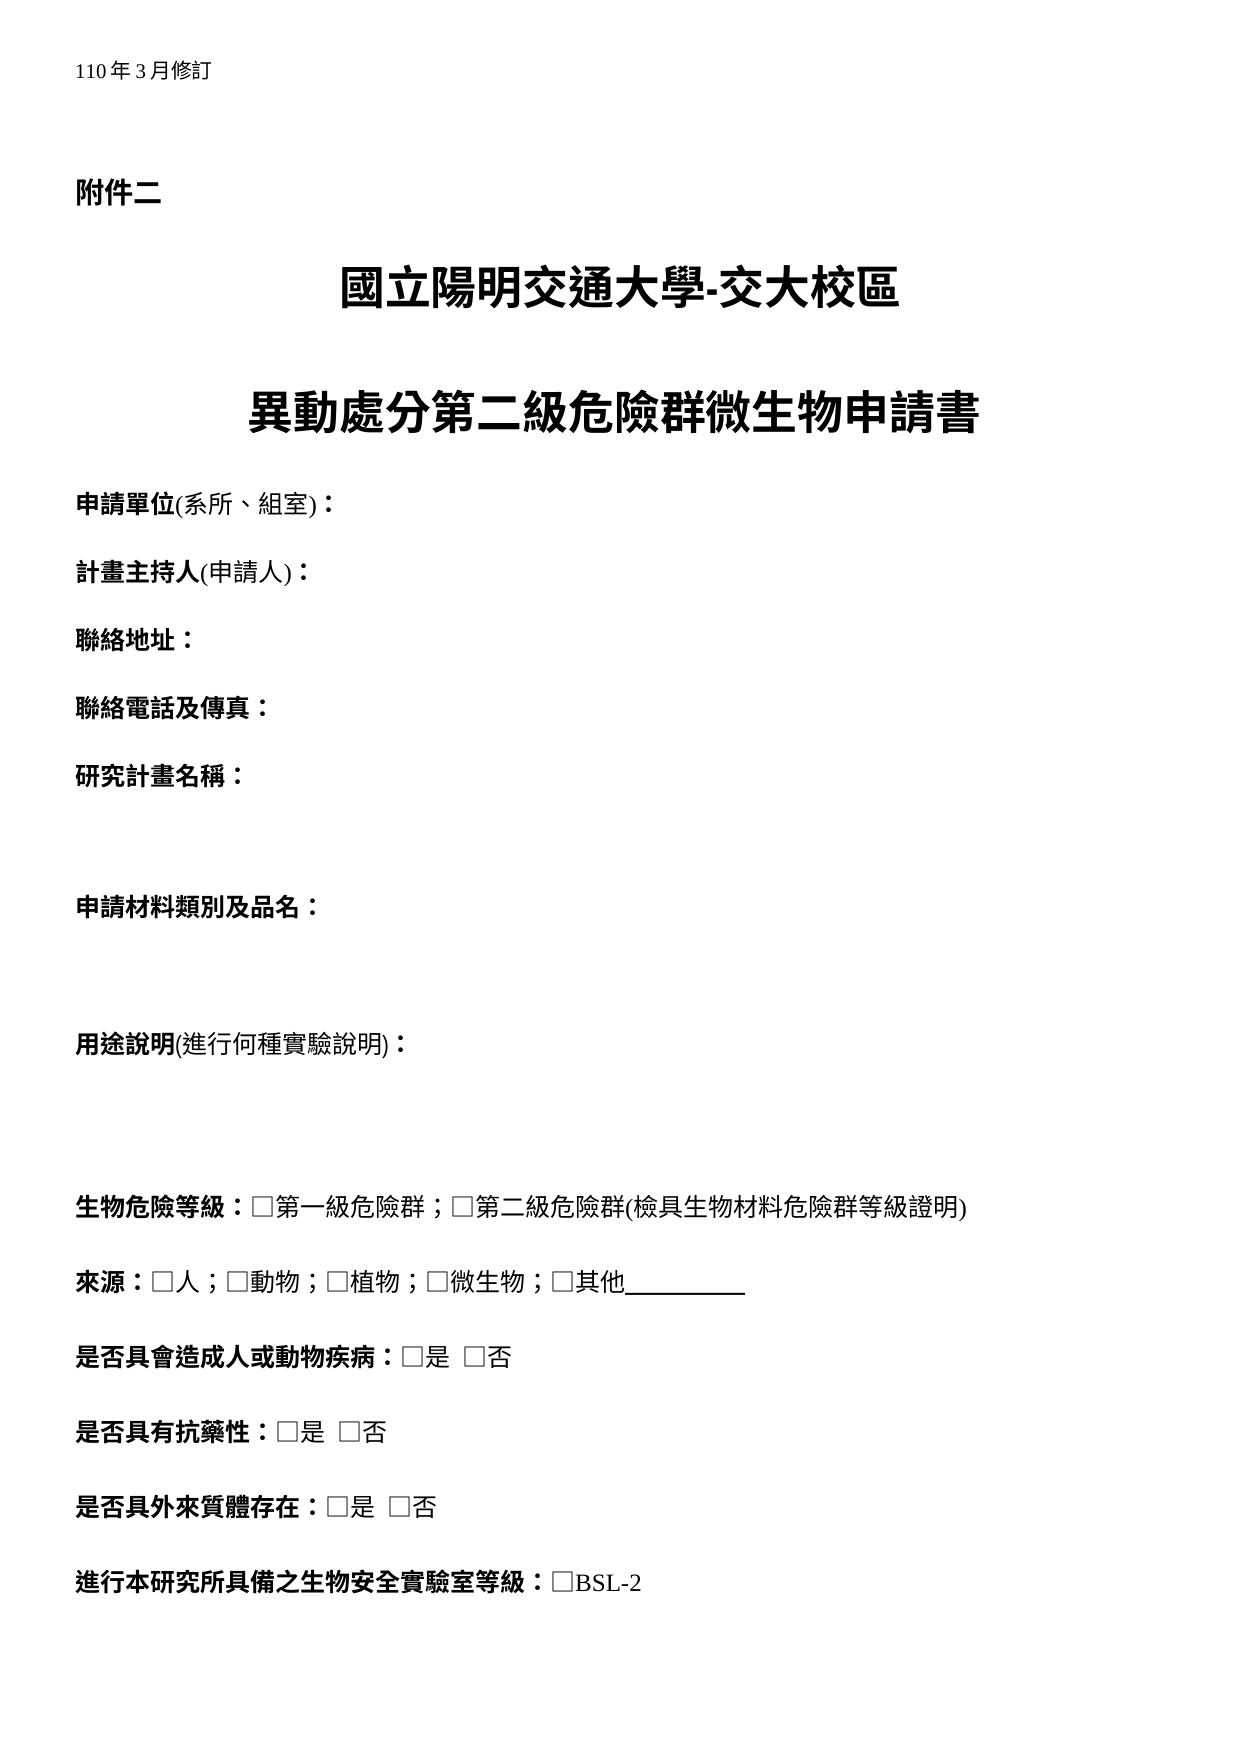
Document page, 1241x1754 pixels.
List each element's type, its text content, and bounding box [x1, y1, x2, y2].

text 國立陽明交通大學-交大校區 [75, 211, 1165, 336]
text 聯絡電話及傳真： [75, 665, 1165, 728]
text 聯絡地址： [75, 597, 1165, 660]
text 是否具有抗藥性：□是 □否 [75, 1388, 1165, 1451]
text 用途說明(進行何種實驗說明)： [75, 1001, 1165, 1063]
text 研究計畫名稱： [75, 733, 1165, 796]
text 異動處分第二級危險群微生物申請書 [75, 336, 1165, 461]
text 計畫主持人(申請人)： [75, 529, 1165, 592]
text 申請材料類別及品名： [75, 863, 1165, 926]
text 進行本研究所具備之生物安全實驗室等級：□BSL-2 [75, 1538, 1165, 1601]
text 是否具會造成人或動物疾病：□是 □否 [75, 1313, 1165, 1376]
text 附件二 [75, 149, 1165, 211]
text 申請單位(系所、組室)： [75, 461, 1165, 524]
text 來源：□人；□動物；□植物；□微生物；□其他________ [75, 1238, 1165, 1301]
text 是否具外來質體存在：□是 □否 [75, 1463, 1165, 1526]
text 生物危險等級：□第一級危險群；□第二級危險群(檢具生物材料危險群等級證明) [75, 1163, 1165, 1226]
